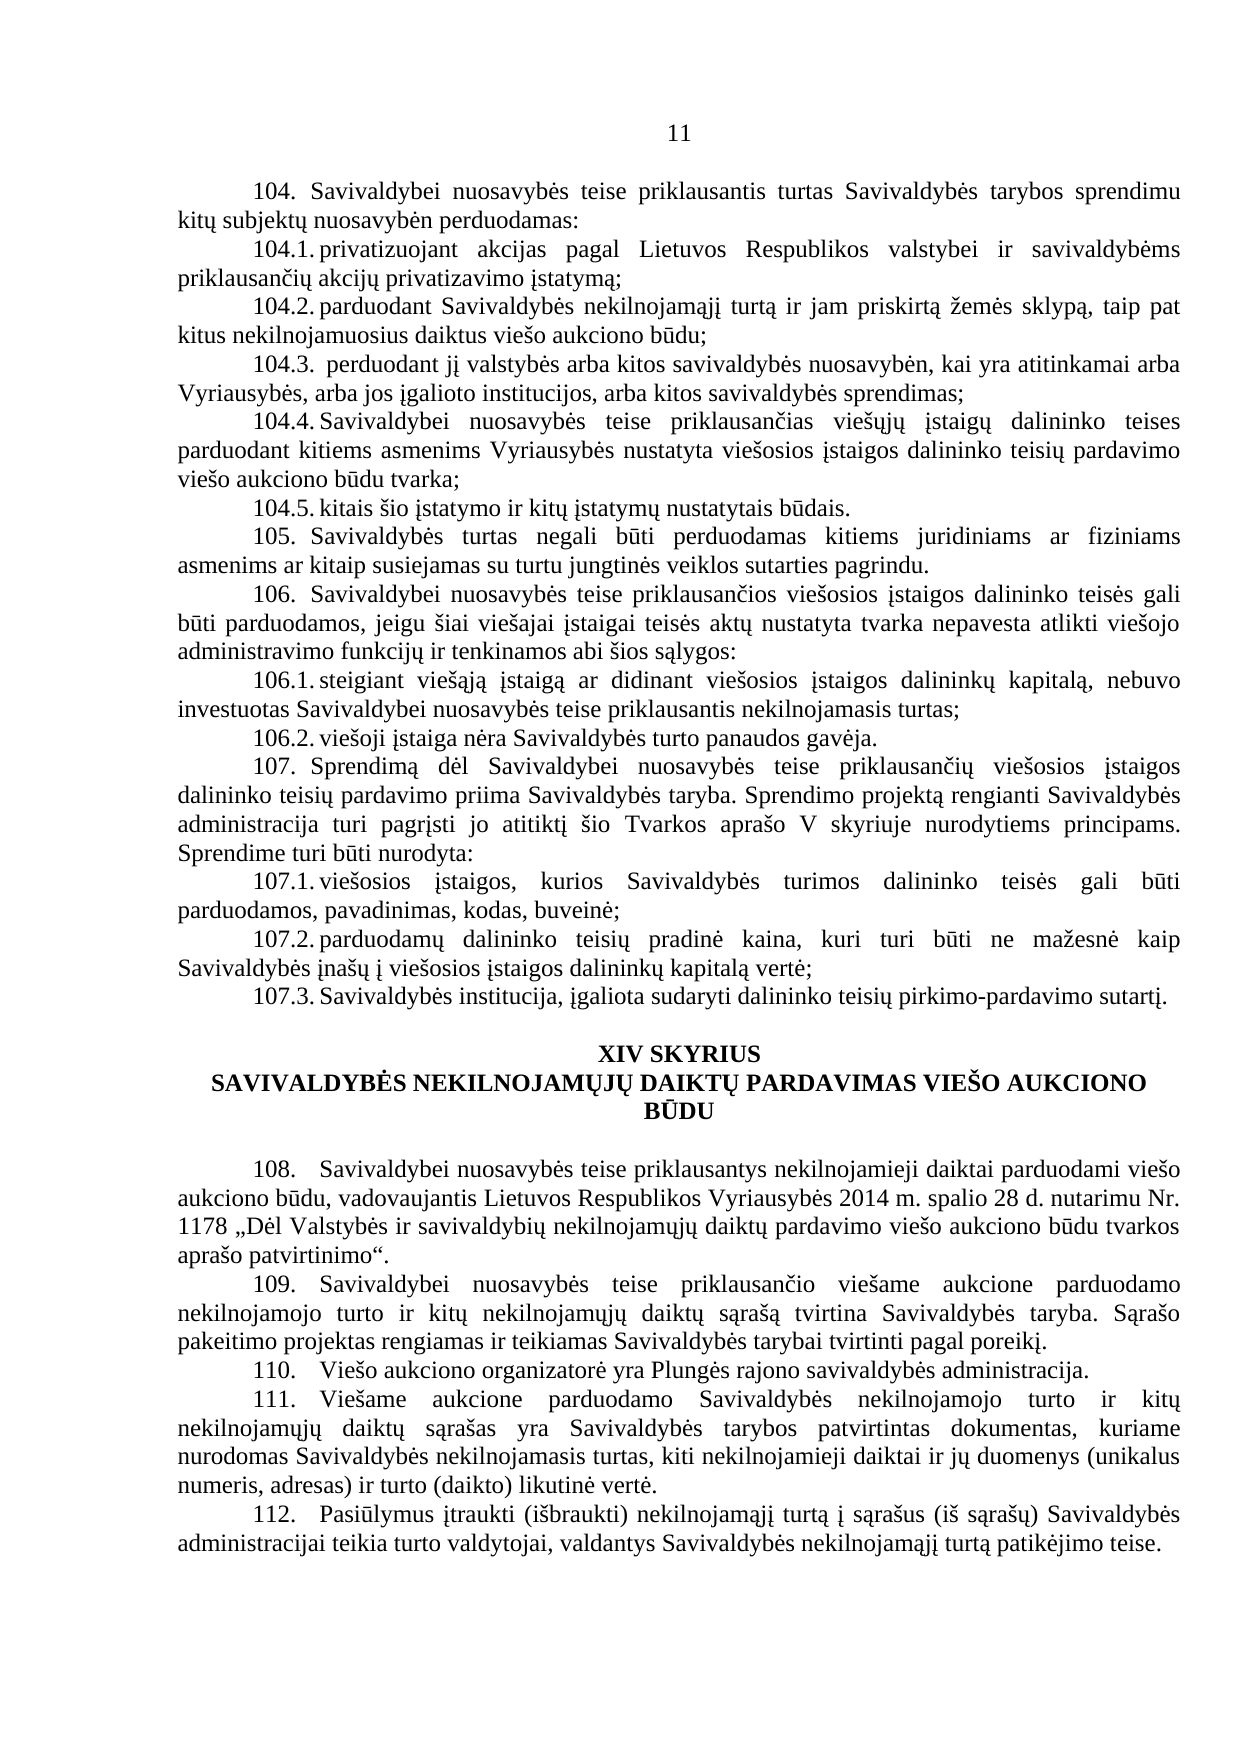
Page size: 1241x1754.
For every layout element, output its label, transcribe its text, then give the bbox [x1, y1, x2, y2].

text 107. Sprendimą dėl Savivaldybei nuosavybės teise priklausančių viešosios įstaigos dalininko teisių pardavimo priima Savivaldybės taryba. Sprendimo projektą rengianti Savivaldybės administracija turi pagrįsti jo atitiktį šio Tvarkos aprašo V skyriuje nurodytiems principams. Sprendime turi būti nurodyta: [177, 751, 1181, 866]
text 112. Pasiūlymus įtraukti (išbraukti) nekilnojamąjį turtą į sąrašus (iš sąrašų) Savivaldybės administracijai teikia turto valdytojai, valdantys Savivaldybės nekilnojamąjį turtą patikėjimo teise. [177, 1499, 1181, 1556]
text 111. Viešame aukcione parduodamo Savivaldybės nekilnojamojo turto ir kitų nekilnojamųjų daiktų sąrašas yra Savivaldybės tarybos patvirtintas dokumentas, kuriame nurodomas Savivaldybės nekilnojamasis turtas, kiti nekilnojamieji daiktai ir jų duomenys (unikalus numeris, adresas) ir turto (daikto) likutinė vertė. [177, 1384, 1181, 1499]
text XIV SKYRIUS [177, 1039, 1181, 1068]
text 104. Savivaldybei nuosavybės teise priklausantis turtas Savivaldybės tarybos sprendimu kitų subjektų nuosavybėn perduodamas: [177, 176, 1181, 234]
text 104.3. perduodant jį valstybės arba kitos savivaldybės nuosavybėn, kai yra atitinkamai arba Vyriausybės, arba jos įgalioto institucijos, arba kitos savivaldybės sprendimas; [177, 349, 1181, 406]
text 107.1. viešosios įstaigos, kurios Savivaldybės turimos dalininko teisės gali būti parduodamos, pavadinimas, kodas, buveinė; [177, 866, 1181, 924]
text 106. Savivaldybei nuosavybės teise priklausančios viešosios įstaigos dalininko teisės gali būti parduodamos, jeigu šiai viešajai įstaigai teisės aktų nustatyta tvarka nepavesta atlikti viešojo administravimo funkcijų ir tenkinamos abi šios sąlygos: [177, 579, 1181, 665]
text 104.4. Savivaldybei nuosavybės teise priklausančias viešųjų įstaigų dalininko teises parduodant kitiems asmenims Vyriausybės nustatyta viešosios įstaigos dalininko teisių pardavimo viešo aukciono būdu tvarka; [177, 406, 1181, 493]
text 104.2. parduodant Savivaldybės nekilnojamąjį turtą ir jam priskirtą žemės sklypą, taip pat kitus nekilnojamuosius daiktus viešo aukciono būdu; [177, 291, 1181, 349]
text 107.3. Savivaldybės institucija, įgaliota sudaryti dalininko teisių pirkimo-pardavimo sutartį. [177, 981, 1181, 1010]
text 110. Viešo aukciono organizatorė yra Plungės rajono savivaldybės administracija. [177, 1355, 1181, 1384]
text 106.1. steigiant viešąją įstaigą ar didinant viešosios įstaigos dalininkų kapitalą, nebuvo investuotas Savivaldybei nuosavybės teise priklausantis nekilnojamasis turtas; [177, 665, 1181, 723]
text 104.5. kitais šio įstatymo ir kitų įstatymų nustatytais būdais. [177, 493, 1181, 521]
text 105. Savivaldybės turtas negali būti perduodamas kitiems juridiniams ar fiziniams asmenims ar kitaip susiejamas su turtu jungtinės veiklos sutarties pagrindu. [177, 521, 1181, 579]
text 108. Savivaldybei nuosavybės teise priklausantys nekilnojamieji daiktai parduodami viešo aukciono būdu, vadovaujantis Lietuvos Respublikos Vyriausybės 2014 m. spalio 28 d. nutarimu Nr. 1178 „Dėl Valstybės ir savivaldybių nekilnojamųjų daiktų pardavimo viešo aukciono būdu tvarkos aprašo patvirtinimo“. [177, 1154, 1181, 1269]
text 104.1. privatizuojant akcijas pagal Lietuvos Respublikos valstybei ir savivaldybėms priklausančių akcijų privatizavimo įstatymą; [177, 234, 1181, 291]
text 106.2. viešoji įstaiga nėra Savivaldybės turto panaudos gavėja. [177, 723, 1181, 751]
text SAVIVALDYBĖS NEKILNOJAMŲJŲ DAIKTŲ PARDAVIMAS VIEŠO AUKCIONO BŪDU [177, 1068, 1181, 1125]
text 109. Savivaldybei nuosavybės teise priklausančio viešame aukcione parduodamo nekilnojamojo turto ir kitų nekilnojamųjų daiktų sąrašą tvirtina Savivaldybės taryba. Sąrašo pakeitimo projektas rengiamas ir teikiamas Savivaldybės tarybai tvirtinti pagal poreikį. [177, 1269, 1181, 1355]
text 107.2. parduodamų dalininko teisių pradinė kaina, kuri turi būti ne mažesnė kaip Savivaldybės įnašų į viešosios įstaigos dalininkų kapitalą vertė; [177, 924, 1181, 981]
